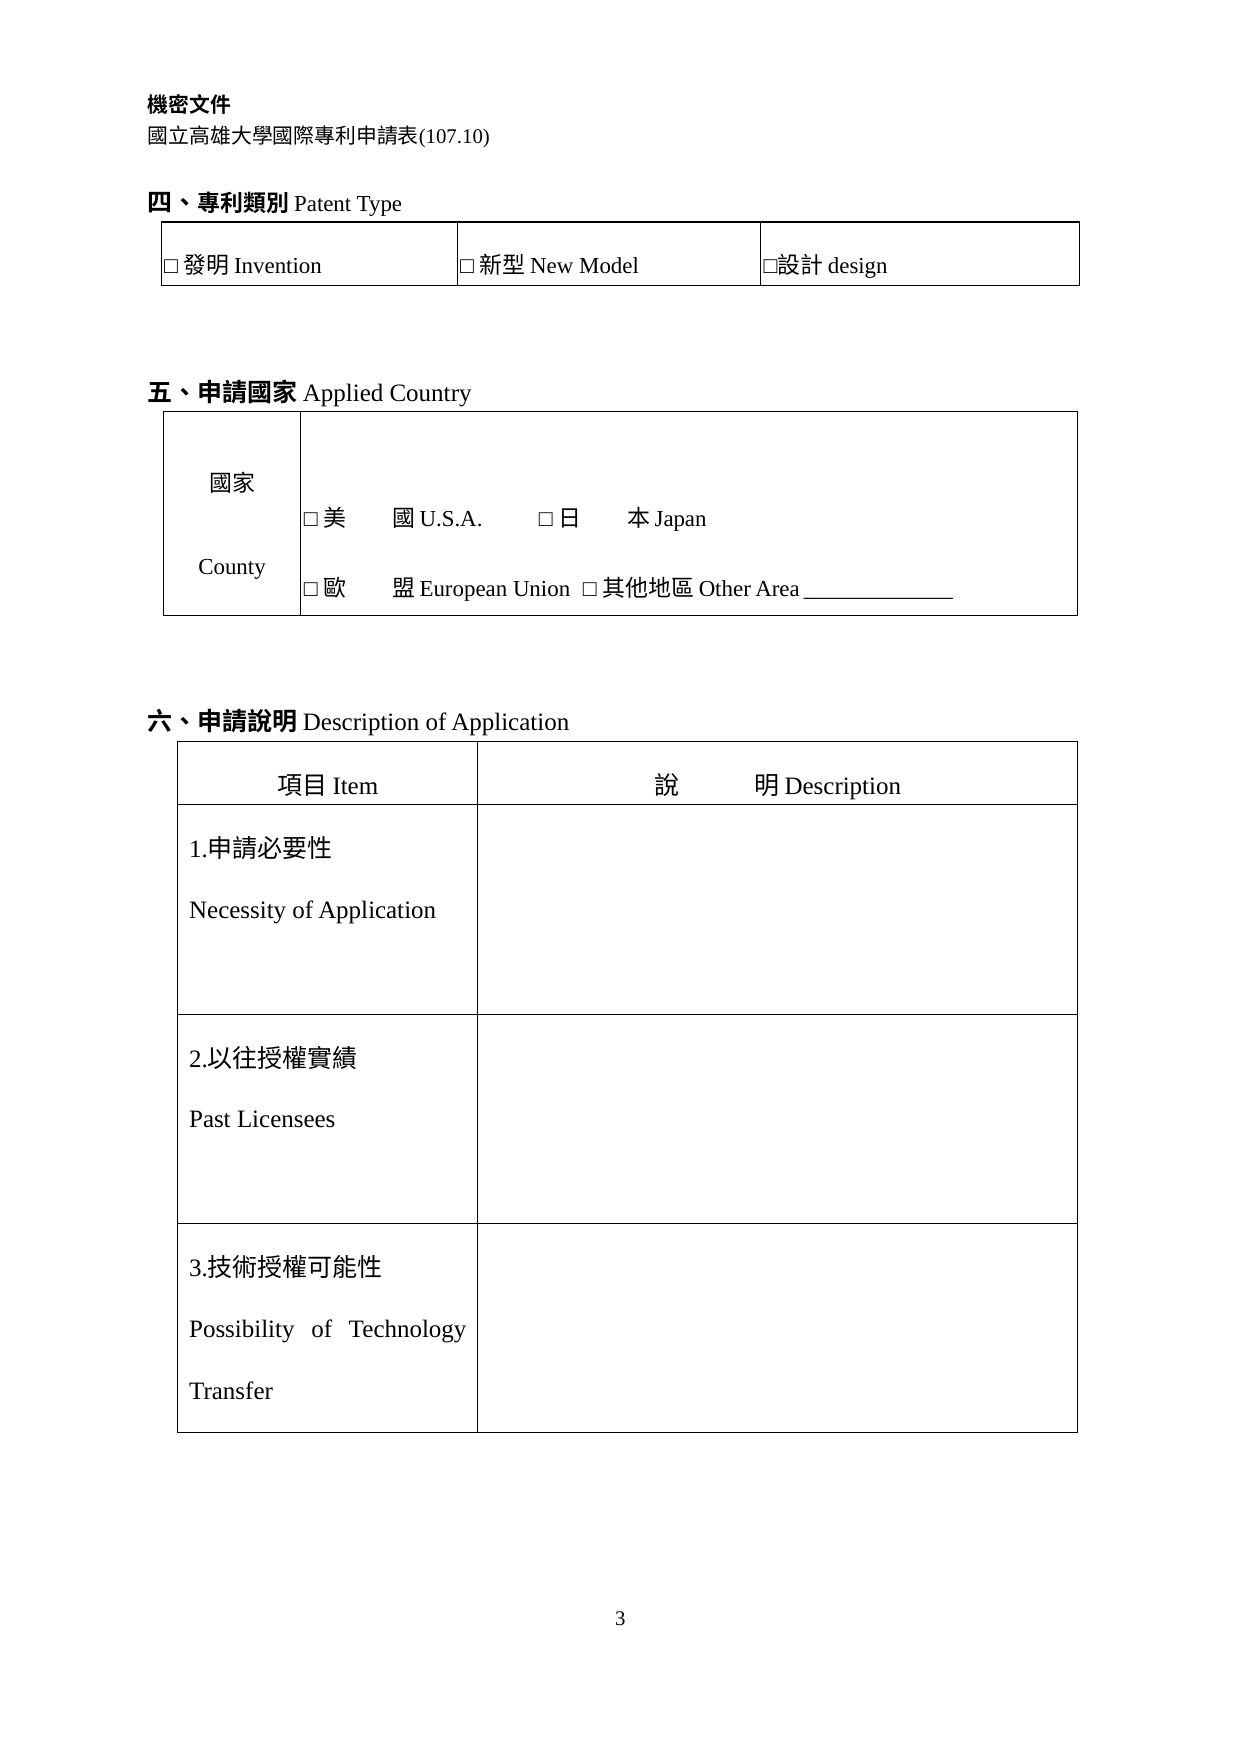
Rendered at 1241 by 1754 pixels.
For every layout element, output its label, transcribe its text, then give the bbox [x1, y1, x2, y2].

table_header 項目Item [178, 742, 477, 804]
text 四、專利類別Patent Type [148, 159, 1092, 221]
table_header □ 美 國U.S.A. □ 日 本Japan □ 歐 盟European Union □ 其他地區Other Area _____________ [301, 412, 1077, 614]
text 五、申請國家Applied Country [148, 348, 1092, 411]
table_cell [478, 805, 1077, 1013]
table_cell 3.技術授權可能性 Possibility of Technology Transfer [178, 1224, 477, 1432]
table_header □設計design [761, 223, 1079, 285]
table_cell 2.以往授權實績 Past Licensees [178, 1015, 477, 1223]
table_header □ 新型New Model [458, 223, 760, 285]
text 六、申請說明Description of Application [148, 678, 1092, 741]
table_cell [478, 1015, 1077, 1223]
table_header □ 發明Invention [162, 223, 457, 285]
table_header 說 明Description [478, 742, 1077, 804]
table_cell 1.申請必要性 Necessity of Application [178, 805, 477, 1013]
table_header 國家 County [164, 412, 300, 614]
table_cell [478, 1224, 1077, 1432]
